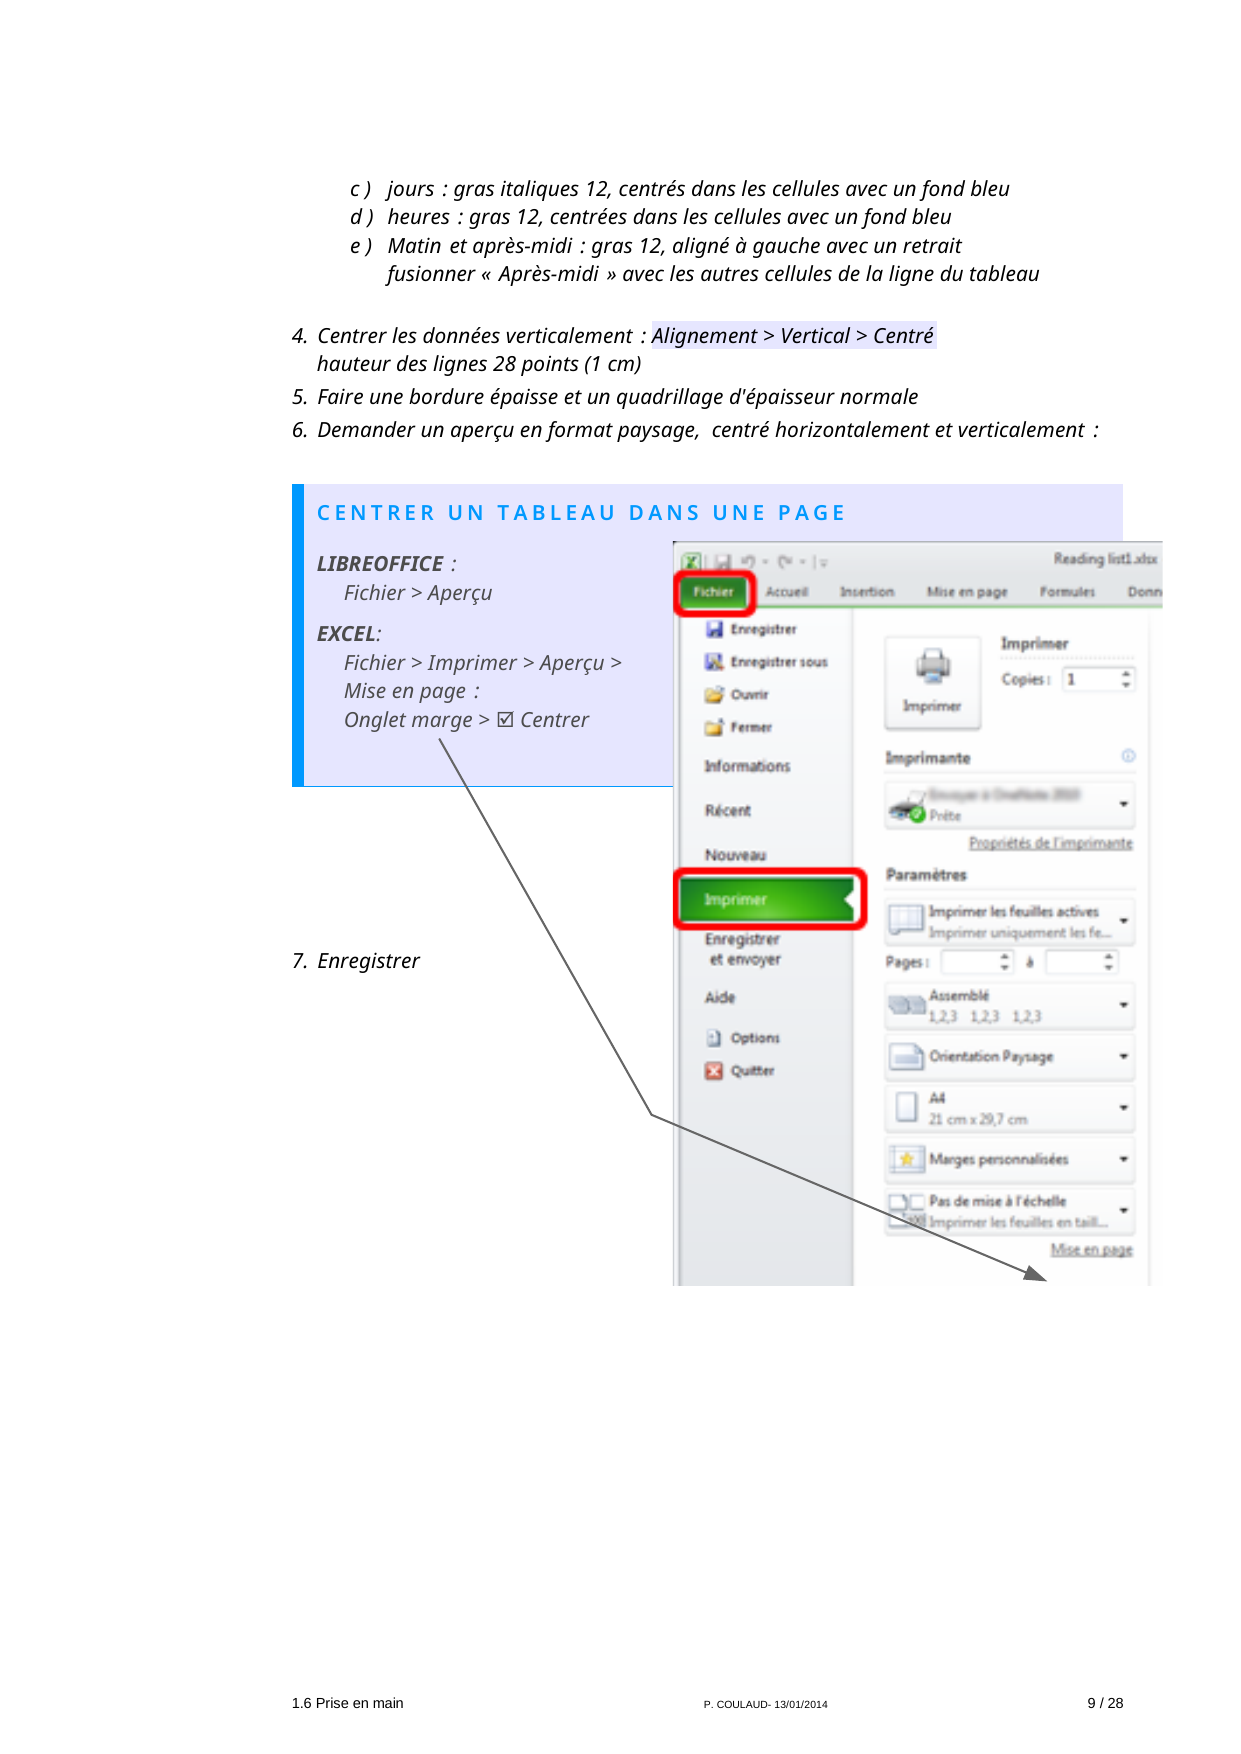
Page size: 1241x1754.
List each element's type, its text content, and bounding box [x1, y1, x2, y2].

list Demander un aperçu en format paysage, centré horizontalement et verticalement : [292, 414, 1123, 472]
list jours : gras italiques 12, centrés dans les cellules avec un fond bleu [350, 174, 1123, 202]
text LIBREOFFICE : Fichier > Aperçu [304, 538, 1123, 606]
list [559, 946, 672, 974]
list heures : gras 12, centrées dans les cellules avec un fond bleu [350, 202, 1123, 231]
text EXCEL: Fichier > Imprimer > Aperçu > Mise en page : Onglet marge > ☑ Centrer [304, 606, 672, 733]
list Centrer les données verticalement : Alignement > Vertical > Centré hauteur des lignes 28 points (1 cm) [292, 321, 1123, 378]
list Matin et après-midi : gras 12, aligné à gauche avec un retrait fusionner « Après-midi » avec les autres cellules de la ligne du tableau [350, 231, 1123, 288]
subtitle Centrer un tableau dans une page [304, 485, 1123, 537]
list Faire une bordure épaisse et un quadrillage d'épaisseur normale [292, 382, 1123, 410]
list Enregistrer [292, 946, 570, 974]
picture [672, 541, 1163, 1286]
